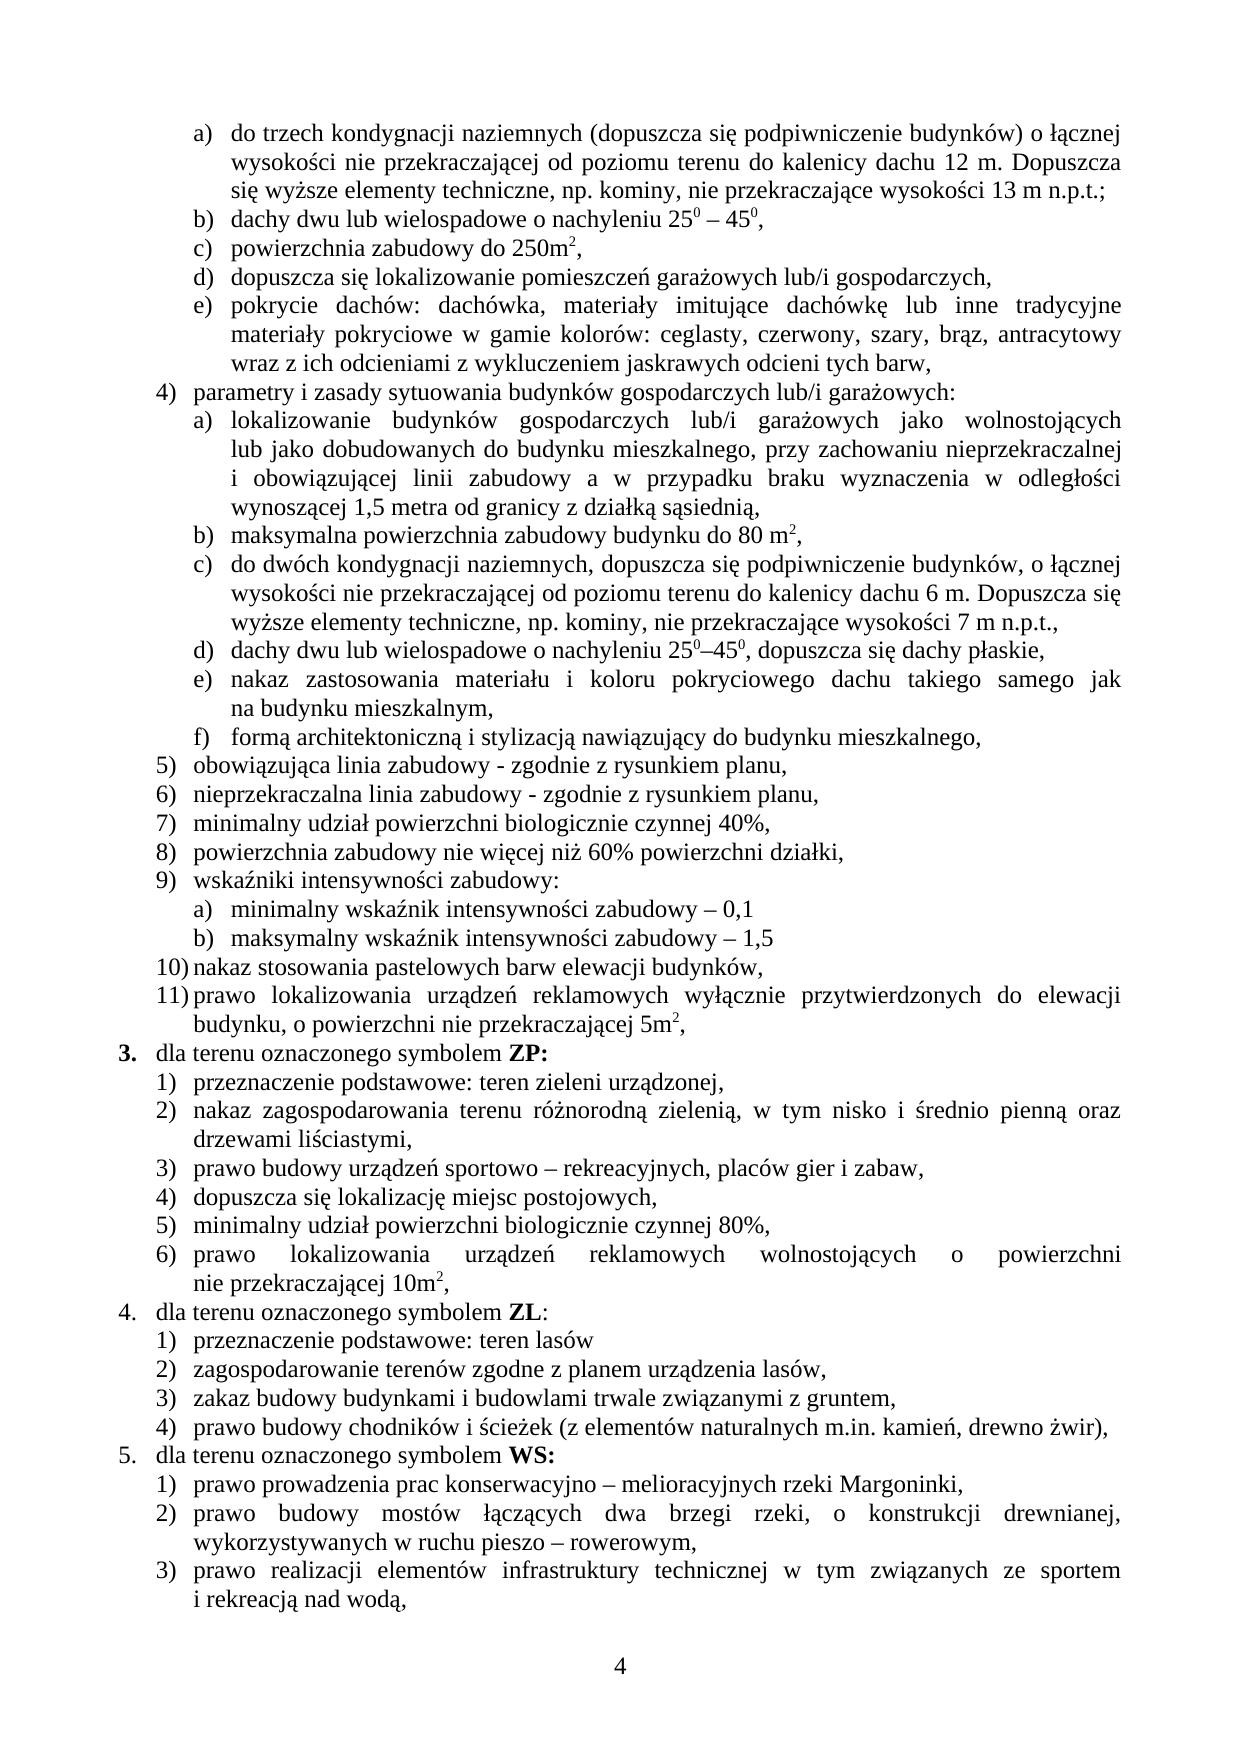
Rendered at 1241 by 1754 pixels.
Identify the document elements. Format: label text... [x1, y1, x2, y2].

list dla terenu oznaczonego symbolem ZP: [118, 1038, 1122, 1067]
list prawo budowy mostów łączących dwa brzegi rzeki, o konstrukcji drewnianej, wykorzystywanych w ruchu pieszo – rowerowym, [156, 1498, 1122, 1556]
list przeznaczenie podstawowe: teren zieleni urządzonej, [156, 1067, 1122, 1096]
list maksymalny wskaźnik intensywności zabudowy – 1,5 [193, 923, 1122, 952]
list dachy dwu lub wielospadowe o nachyleniu 250–450, dopuszcza się dachy płaskie, [193, 636, 1122, 664]
list dopuszcza się lokalizowanie pomieszczeń garażowych lub/i gospodarczych, [193, 262, 1122, 291]
list minimalny udział powierzchni biologicznie czynnej 40%, [156, 808, 1122, 837]
list pokrycie dachów: dachówka, materiały imitujące dachówkę lub inne tradycyjne materiały pokryciowe w gamie kolorów: ceglasty, czerwony, szary, brąz, antracytowy wraz z ich odcieniami z wykluczeniem jaskrawych odcieni tych barw, [193, 291, 1122, 377]
list prawo lokalizowania urządzeń reklamowych wyłącznie przytwierdzonych do elewacji budynku, o powierzchni nie przekraczającej 5m2, [156, 981, 1122, 1038]
list formą architektoniczną i stylizacją nawiązujący do budynku mieszkalnego, [193, 722, 1122, 751]
list do trzech kondygnacji naziemnych (dopuszcza się podpiwniczenie budynków) o łącznej wysokości nie przekraczającej od poziomu terenu do kalenicy dachu 12 m. Dopuszcza się wyższe elementy techniczne, np. kominy, nie przekraczające wysokości 13 m n.p.t.; [193, 118, 1122, 204]
list dla terenu oznaczonego symbolem WS: [118, 1441, 1122, 1469]
list zagospodarowanie terenów zgodne z planem urządzenia lasów, [156, 1354, 1122, 1383]
list dopuszcza się lokalizację miejsc postojowych, [156, 1182, 1122, 1211]
list maksymalna powierzchnia zabudowy budynku do 80 m2, [193, 521, 1122, 549]
list prawo lokalizowania urządzeń reklamowych wolnostojących o powierzchni nie przekraczającej 10m2, [156, 1239, 1122, 1297]
list prawo realizacji elementów infrastruktury technicznej w tym związanych ze sportem i rekreacją nad wodą, [156, 1556, 1122, 1613]
list nakaz stosowania pastelowych barw elewacji budynków, [156, 952, 1122, 981]
list nieprzekraczalna linia zabudowy - zgodnie z rysunkiem planu, [156, 779, 1122, 808]
list minimalny wskaźnik intensywności zabudowy – 0,1 [193, 894, 1122, 923]
list prawo budowy chodników i ścieżek (z elementów naturalnych m.in. kamień, drewno żwir), [156, 1412, 1122, 1441]
list prawo prowadzenia prac konserwacyjno – melioracyjnych rzeki Margoninki, [156, 1469, 1122, 1498]
list lokalizowanie budynków gospodarczych lub/i garażowych jako wolnostojących lub jako dobudowanych do budynku mieszkalnego, przy zachowaniu nieprzekraczalnej i obowiązującej linii zabudowy a w przypadku braku wyznaczenia w odległości wynoszącej 1,5 metra od granicy z działką sąsiednią, [193, 406, 1122, 521]
list nakaz zagospodarowania terenu różnorodną zielenią, w tym nisko i średnio pienną oraz drzewami liściastymi, [156, 1096, 1122, 1153]
list wskaźniki intensywności zabudowy: [156, 866, 1122, 894]
list zakaz budowy budynkami i budowlami trwale związanymi z gruntem, [156, 1383, 1122, 1412]
list dachy dwu lub wielospadowe o nachyleniu 250 – 450, [193, 204, 1122, 233]
list prawo budowy urządzeń sportowo – rekreacyjnych, placów gier i zabaw, [156, 1153, 1122, 1182]
list do dwóch kondygnacji naziemnych, dopuszcza się podpiwniczenie budynków, o łącznej wysokości nie przekraczającej od poziomu terenu do kalenicy dachu 6 m. Dopuszcza się wyższe elementy techniczne, np. kominy, nie przekraczające wysokości 7 m n.p.t., [193, 549, 1122, 636]
list powierzchnia zabudowy nie więcej niż 60% powierzchni działki, [156, 837, 1122, 866]
list minimalny udział powierzchni biologicznie czynnej 80%, [156, 1211, 1122, 1239]
list parametry i zasady sytuowania budynków gospodarczych lub/i garażowych: [156, 377, 1122, 406]
list powierzchnia zabudowy do 250m2, [193, 233, 1122, 262]
list nakaz zastosowania materiału i koloru pokryciowego dachu takiego samego jak na budynku mieszkalnym, [193, 664, 1122, 722]
list obowiązująca linia zabudowy - zgodnie z rysunkiem planu, [156, 751, 1122, 779]
list przeznaczenie podstawowe: teren lasów [156, 1326, 1122, 1354]
text 4. dla terenu oznaczonego symbolem ZL: [118, 1297, 1122, 1326]
